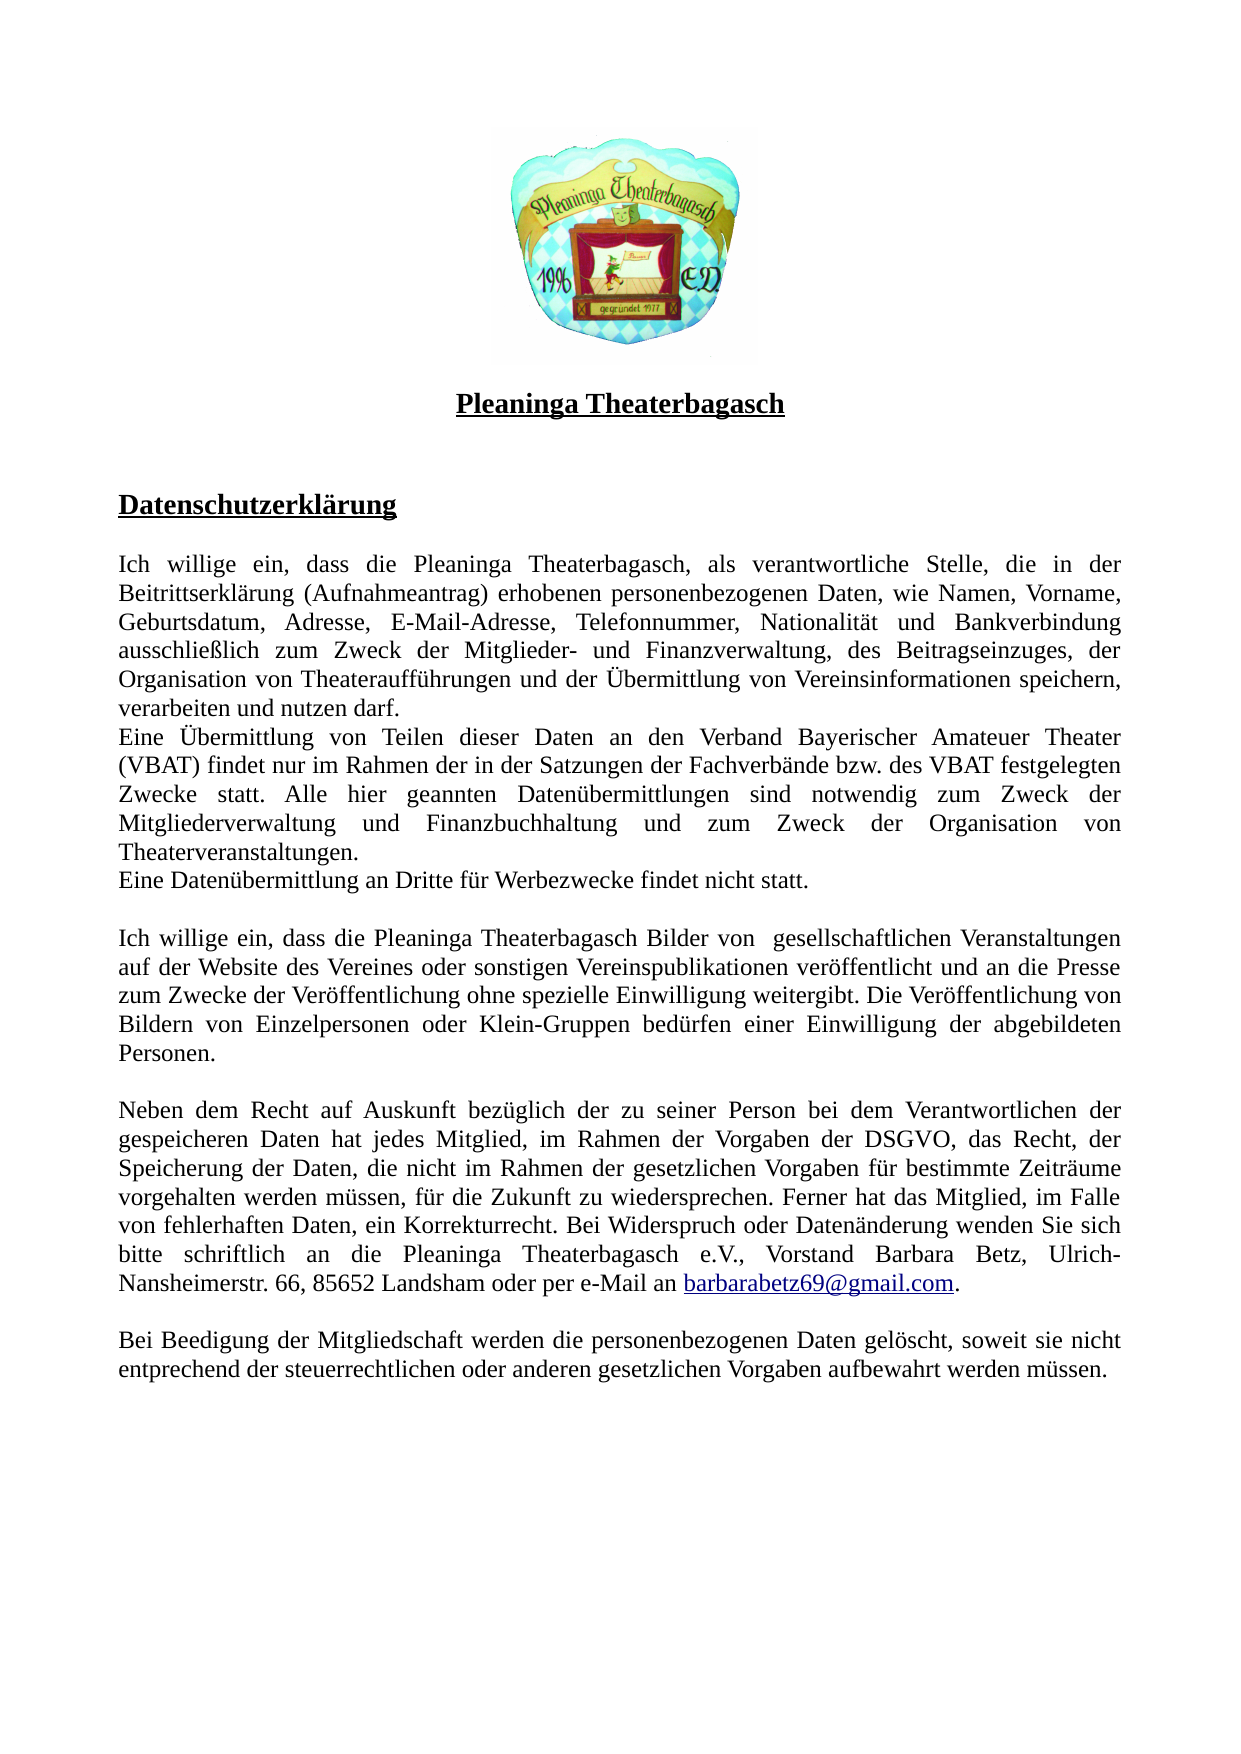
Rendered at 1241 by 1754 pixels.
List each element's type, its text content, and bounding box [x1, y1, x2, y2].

text Bei Beedigung der Mitgliedschaft werden die personenbezogenen Daten gelöscht, soweit sie nicht entprechend der steuerrechtlichen oder anderen gesetzlichen Vorgaben aufbewahrt werden müssen. [118, 1326, 1122, 1383]
text Pleaninga Theaterbagasch [118, 386, 1122, 420]
text Datenschutzerklärung [118, 487, 1122, 521]
text Neben dem Recht auf Auskunft bezüglich der zu seiner Person bei dem Verantwortlichen der gespeicheren Daten hat jedes Mitglied, im Rahmen der Vorgaben der DSGVO, das Recht, der Speicherung der Daten, die nicht im Rahmen der gesetzlichen Vorgaben für bestimmte Zeiträume vorgehalten werden müssen, für die Zukunft zu wiedersprechen. Ferner hat das Mitglied, im Falle von fehlerhaften Daten, ein Korrekturrecht. Bei Widerspruch oder Datenänderung wenden Sie sich bitte schriftlich an die Pleaninga Theaterbagasch e.V., Vorstand Barbara Betz, Ulrich-Nansheimerstr. 66, 85652 Landsham oder per e-Mail an barbarabetz69@gmail.com. [118, 1096, 1122, 1297]
picture [491, 127, 759, 365]
text Eine Datenübermittlung an Dritte für Werbezwecke findet nicht statt. [118, 866, 1122, 894]
text Ich willige ein, dass die Pleaninga Theaterbagasch Bilder von gesellschaftlichen Veranstaltungen auf der Website des Vereines oder sonstigen Vereinspublikationen veröffentlicht und an die Presse zum Zwecke der Veröffentlichung ohne spezielle Einwilligung weitergibt. Die Veröffentlichung von Bildern von Einzelpersonen oder Klein-Gruppen bedürfen einer Einwilligung der abgebildeten Personen. [118, 923, 1122, 1067]
text Ich willige ein, dass die Pleaninga Theaterbagasch, als verantwortliche Stelle, die in der Beitrittserklärung (Aufnahmeantrag) erhobenen personenbezogenen Daten, wie Namen, Vorname, Geburtsdatum, Adresse, E-Mail-Adresse, Telefonnummer, Nationalität und Bankverbindung ausschließlich zum Zweck der Mitglieder- und Finanzverwaltung, des Beitragseinzuges, der Organisation von Theateraufführungen und der Übermittlung von Vereinsinformationen speichern, verarbeiten und nutzen darf. [118, 549, 1122, 722]
text Eine Übermittlung von Teilen dieser Daten an den Verband Bayerischer Amateuer Theater (VBAT) findet nur im Rahmen der in der Satzungen der Fachverbände bzw. des VBAT festgelegten Zwecke statt. Alle hier geannten Datenübermittlungen sind notwendig zum Zweck der Mitgliederverwaltung und Finanzbuchhaltung und zum Zweck der Organisation von Theaterveranstaltungen. [118, 722, 1122, 866]
